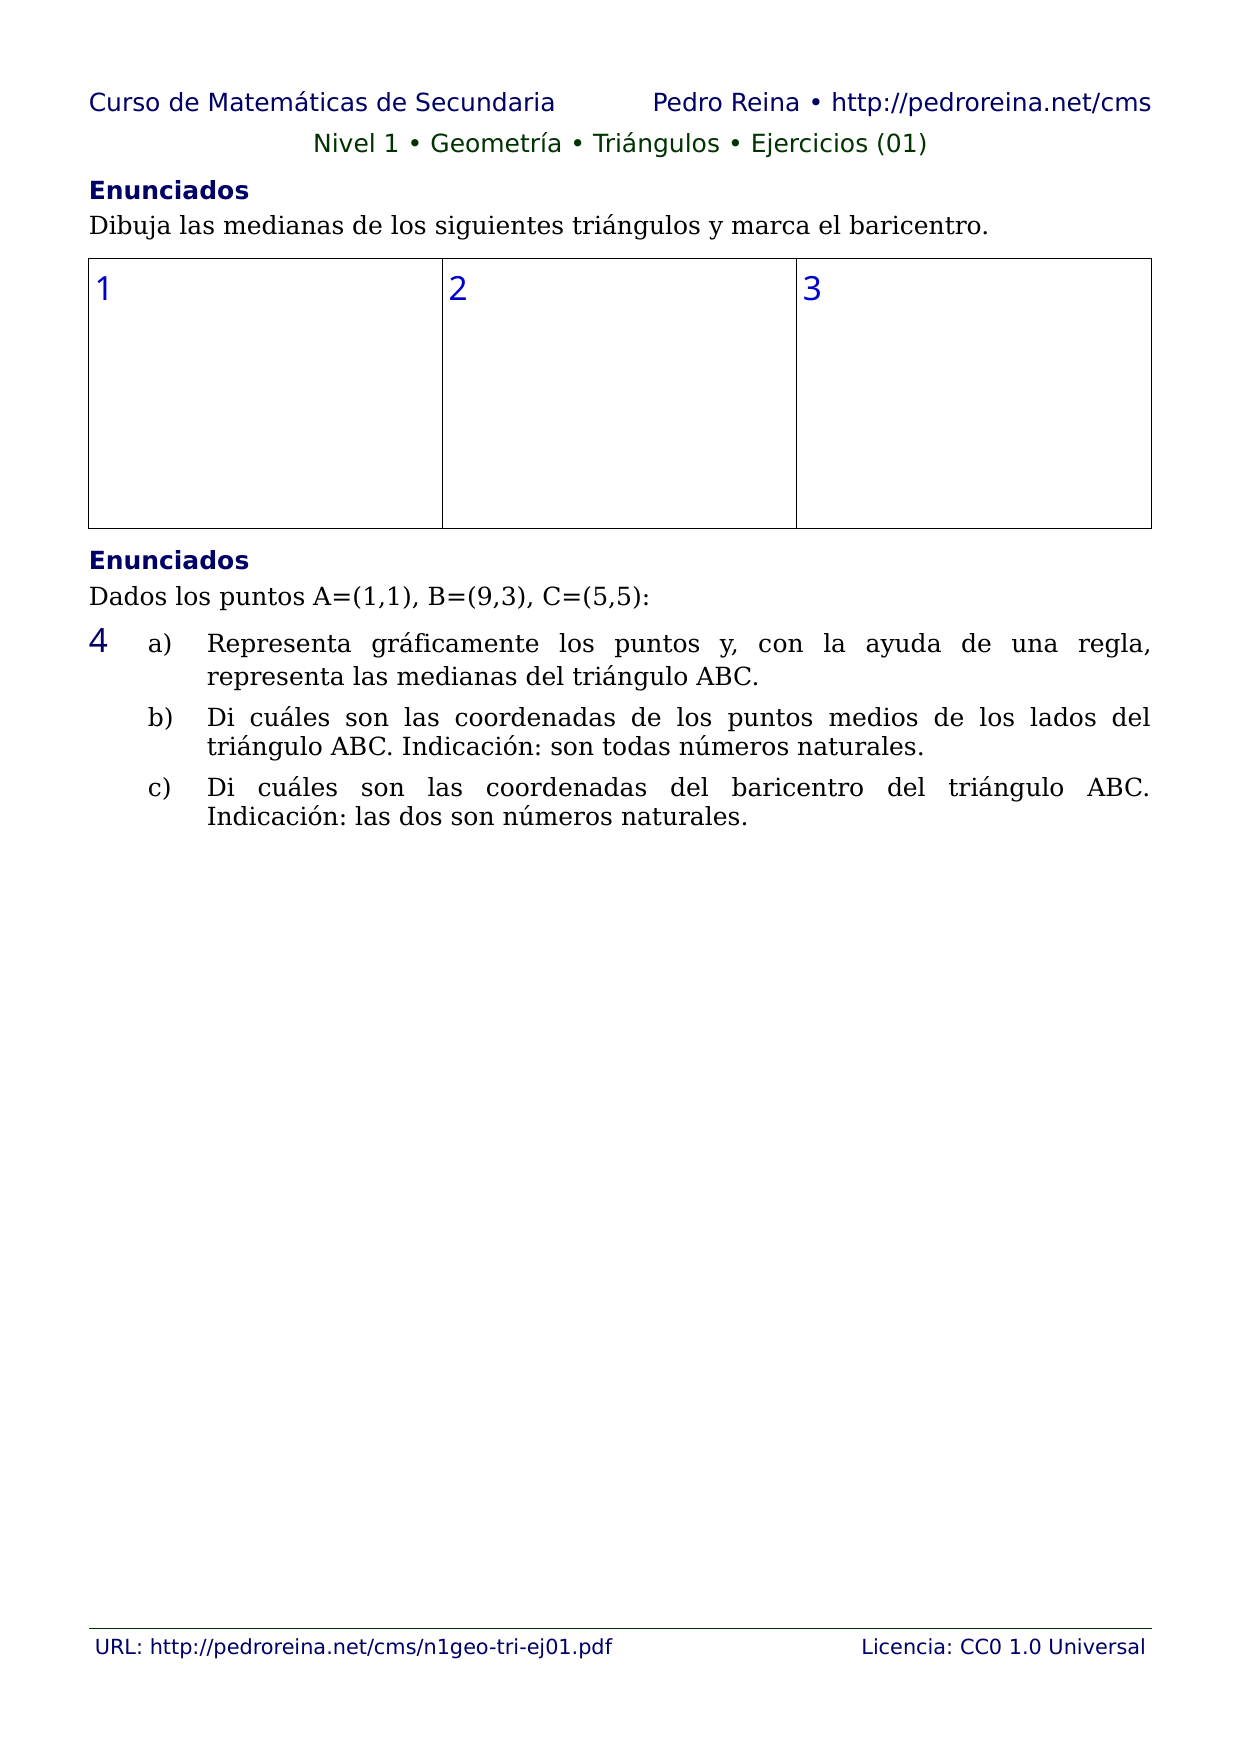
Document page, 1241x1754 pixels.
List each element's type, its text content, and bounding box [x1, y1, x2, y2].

list a) Representa gráficamente los puntos y, con la ayuda de una regla, representa las medianas del triángulo ABC. [88, 617, 1152, 691]
text c) Di cuáles son las coordenadas del baricentro del triángulo ABC. Indicación: las dos son números naturales. [148, 773, 1152, 832]
table_header 1 [89, 259, 133, 528]
table_header [841, 259, 1151, 528]
text Curso de Matemáticas de Secundaria Pedro Reina • http://pedroreina.net/cms [88, 88, 1152, 118]
text Enunciados [88, 547, 1152, 576]
text Nivel 1 • Geometría • Triángulos • Ejercicios (01) [88, 129, 1152, 159]
table_header 3 [797, 259, 841, 528]
text Dibuja las medianas de los siguientes triángulos y marca el baricentro. [88, 211, 1152, 241]
text Enunciados [88, 176, 1152, 206]
table_header [487, 259, 796, 528]
text Dados los puntos A=(1,1), B=(9,3), C=(5,5): [88, 582, 1152, 611]
text b) Di cuáles son las coordenadas de los puntos medios de los lados del triángulo ABC. Indicación: son todas números naturales. [148, 703, 1152, 761]
table_header 2 [443, 259, 487, 528]
table_header [133, 259, 442, 528]
